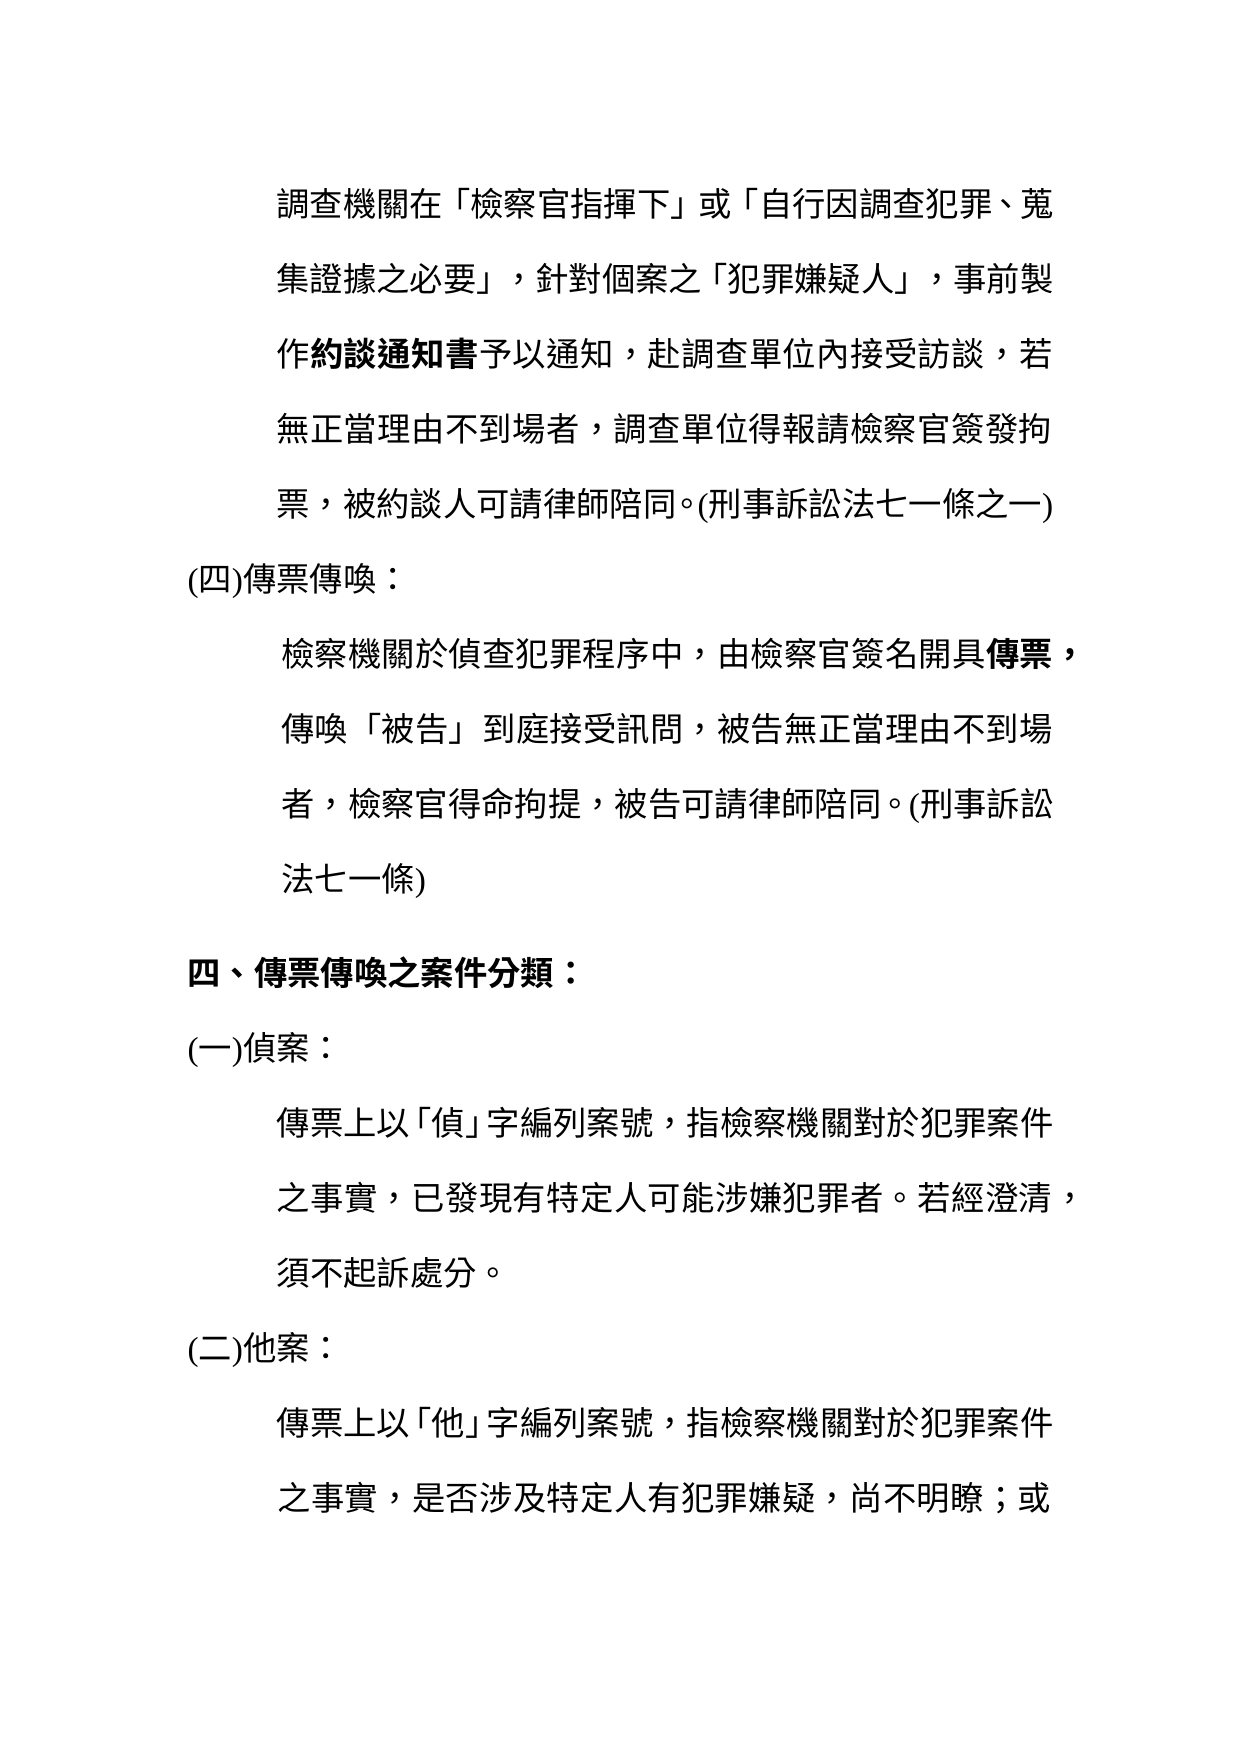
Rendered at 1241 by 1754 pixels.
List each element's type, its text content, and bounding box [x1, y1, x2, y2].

text 檢察機關於偵查犯罪程序中，由檢察官簽名開具傳票，傳喚「被告」到庭接受訊問，被告無正當理由不到場者，檢察官得命拘提，被告可請律師陪同。(刑事訴訟法七一條) [281, 614, 1053, 914]
text 四、傳票傳喚之案件分類： [187, 933, 1053, 1008]
text (二)他案： [187, 1308, 1053, 1383]
text 傳票上以「偵」字編列案號，指檢察機關對於犯罪案件之事實，已發現有特定人可能涉嫌犯罪者。若經澄清，須不起訴處分。 [276, 1083, 1053, 1308]
text 傳票上以「他」字編列案號，指檢察機關對於犯罪案件之事實，是否涉及特定人有犯罪嫌疑，尚不明瞭；或於案件中發現有其他犯罪事實尚待追查者；若經澄清，可逕行簽結。「他案」因案情偵辦發展需要，亦有可能改分為「偵案」續辦。 [276, 1383, 1053, 1533]
text (一)偵案： [187, 1008, 1053, 1083]
text 調查機關在「檢察官指揮下」或「自行因調查犯罪、蒐集證據之必要」，針對個案之「犯罪嫌疑人」，事前製作約談通知書予以通知，赴調查單位內接受訪談，若無正當理由不到場者，調查單位得報請檢察官簽發拘票，被約談人可請律師陪同。(刑事訴訟法七一條之一) [276, 164, 1053, 539]
text (四)傳票傳喚： [187, 539, 1053, 614]
